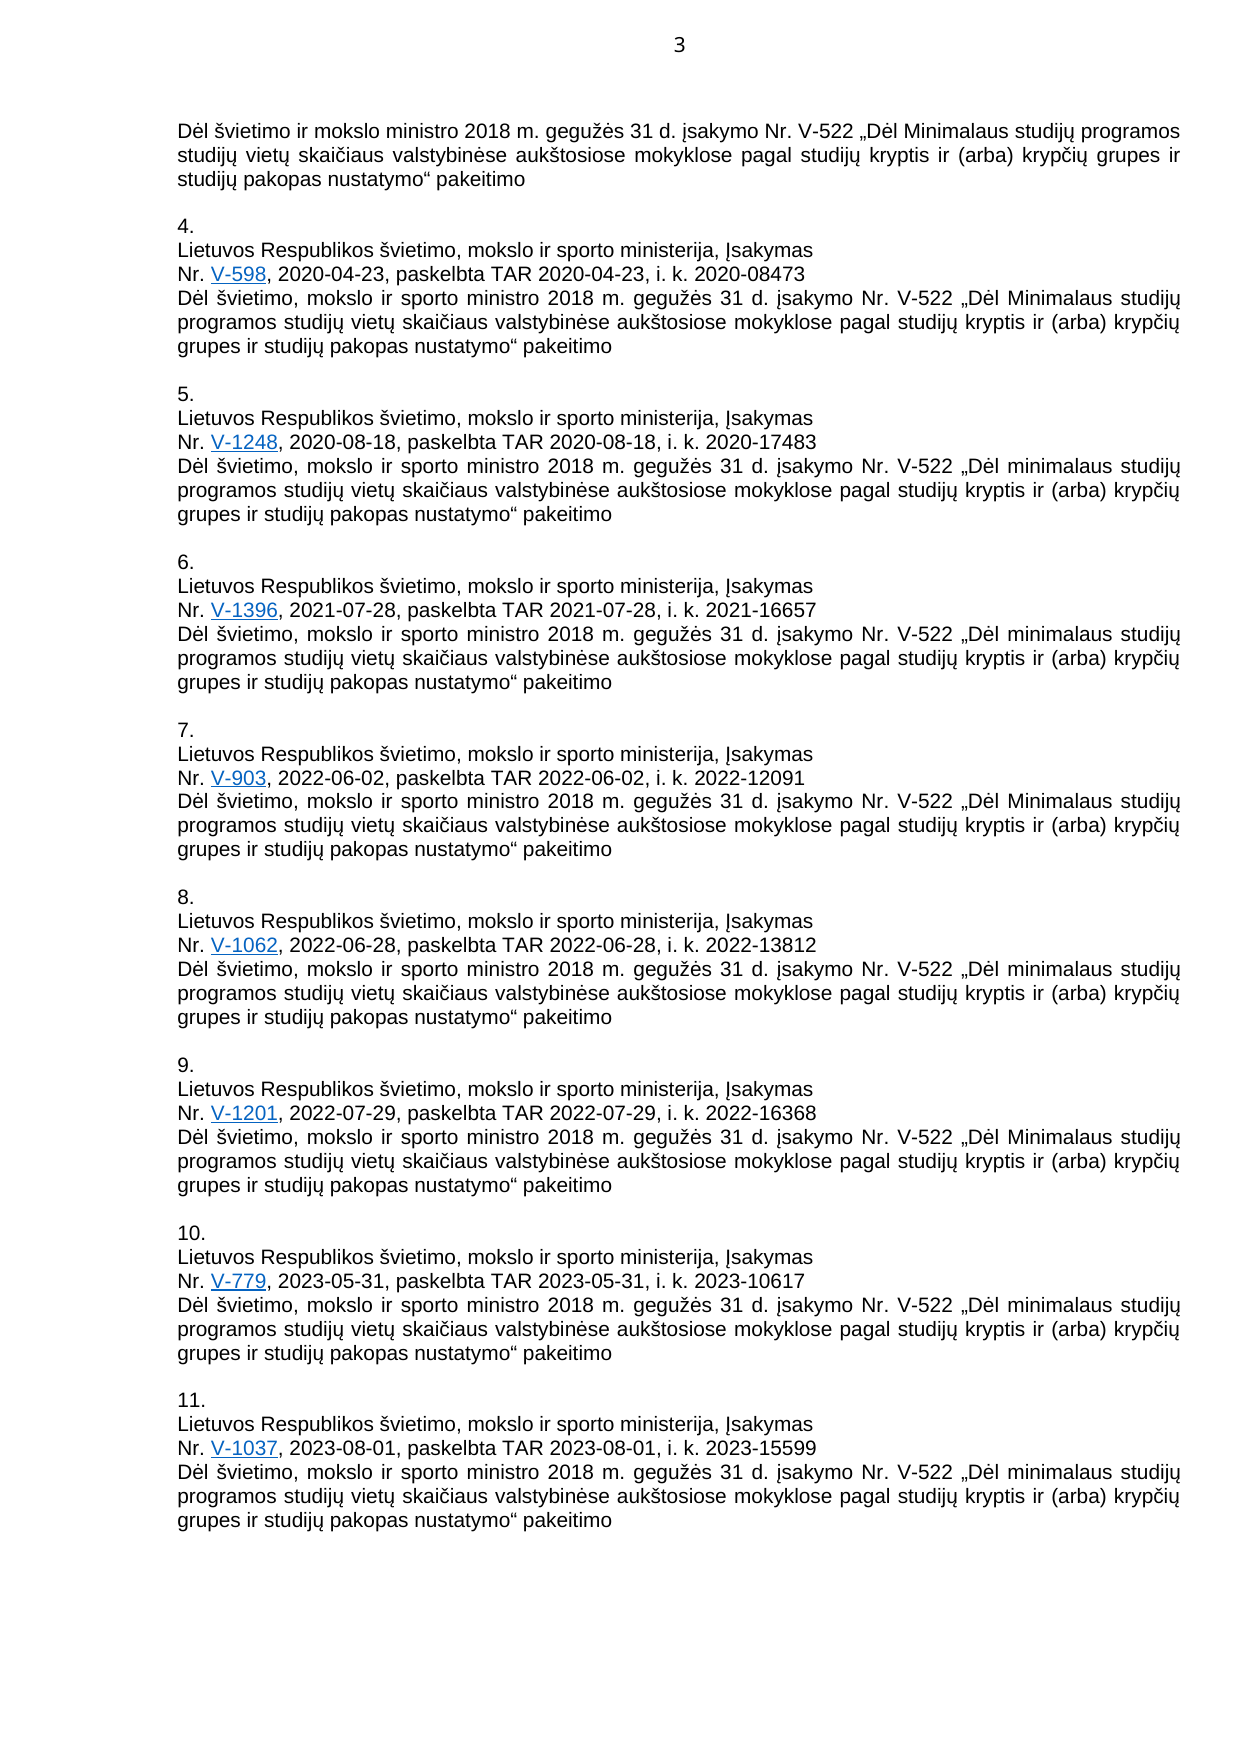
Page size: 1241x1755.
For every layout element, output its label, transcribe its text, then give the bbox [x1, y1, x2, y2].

text Dėl švietimo, mokslo ir sporto ministro 2018 m. gegužės 31 d. įsakymo Nr. V-522 „Dėl minimalaus studijų programos studijų vietų skaičiaus valstybinėse aukštosiose mokyklose pagal studijų kryptis ir (arba) krypčių grupes ir studijų pakopas nustatymo“ pakeitimo [177, 622, 1182, 693]
text Nr. V-1201, 2022-07-29, paskelbta TAR 2022-07-29, i. k. 2022-16368 [177, 1101, 1182, 1125]
text 11. [177, 1388, 1182, 1412]
text Dėl švietimo, mokslo ir sporto ministro 2018 m. gegužės 31 d. įsakymo Nr. V-522 „Dėl Minimalaus studijų programos studijų vietų skaičiaus valstybinėse aukštosiose mokyklose pagal studijų kryptis ir (arba) krypčių grupes ir studijų pakopas nustatymo“ pakeitimo [177, 286, 1182, 358]
text Lietuvos Respublikos švietimo, mokslo ir sporto ministerija, Įsakymas [177, 1412, 1182, 1436]
text Dėl švietimo, mokslo ir sporto ministro 2018 m. gegužės 31 d. įsakymo Nr. V-522 „Dėl minimalaus studijų programos studijų vietų skaičiaus valstybinėse aukštosiose mokyklose pagal studijų kryptis ir (arba) krypčių grupes ir studijų pakopas nustatymo“ pakeitimo [177, 1292, 1182, 1364]
text 7. [177, 717, 1182, 741]
text Nr. V-1248, 2020-08-18, paskelbta TAR 2020-08-18, i. k. 2020-17483 [177, 430, 1182, 454]
text 8. [177, 885, 1182, 909]
text Nr. V-779, 2023-05-31, paskelbta TAR 2023-05-31, i. k. 2023-10617 [177, 1268, 1182, 1292]
text Lietuvos Respublikos švietimo, mokslo ir sporto ministerija, Įsakymas [177, 406, 1182, 430]
text Lietuvos Respublikos švietimo, mokslo ir sporto ministerija, Įsakymas [177, 238, 1182, 262]
text Dėl švietimo, mokslo ir sporto ministro 2018 m. gegužės 31 d. įsakymo Nr. V-522 „Dėl Minimalaus studijų programos studijų vietų skaičiaus valstybinėse aukštosiose mokyklose pagal studijų kryptis ir (arba) krypčių grupes ir studijų pakopas nustatymo“ pakeitimo [177, 1125, 1182, 1197]
text Lietuvos Respublikos švietimo, mokslo ir sporto ministerija, Įsakymas [177, 1077, 1182, 1101]
text Nr. V-1396, 2021-07-28, paskelbta TAR 2021-07-28, i. k. 2021-16657 [177, 598, 1182, 622]
text Lietuvos Respublikos švietimo, mokslo ir sporto ministerija, Įsakymas [177, 909, 1182, 933]
text Dėl švietimo, mokslo ir sporto ministro 2018 m. gegužės 31 d. įsakymo Nr. V-522 „Dėl minimalaus studijų programos studijų vietų skaičiaus valstybinėse aukštosiose mokyklose pagal studijų kryptis ir (arba) krypčių grupes ir studijų pakopas nustatymo“ pakeitimo [177, 957, 1182, 1029]
text Lietuvos Respublikos švietimo, mokslo ir sporto ministerija, Įsakymas [177, 741, 1182, 765]
text 4. [177, 214, 1182, 238]
text Nr. V-598, 2020-04-23, paskelbta TAR 2020-04-23, i. k. 2020-08473 [177, 262, 1182, 286]
text Lietuvos Respublikos švietimo, mokslo ir sporto ministerija, Įsakymas [177, 1244, 1182, 1268]
text Lietuvos Respublikos švietimo, mokslo ir sporto ministerija, Įsakymas [177, 574, 1182, 598]
text 6. [177, 550, 1182, 574]
text Dėl švietimo ir mokslo ministro 2018 m. gegužės 31 d. įsakymo Nr. V-522 „Dėl Minimalaus studijų programos studijų vietų skaičiaus valstybinėse aukštosiose mokyklose pagal studijų kryptis ir (arba) krypčių grupes ir studijų pakopas nustatymo“ pakeitimo [177, 118, 1182, 190]
text Nr. V-1062, 2022-06-28, paskelbta TAR 2022-06-28, i. k. 2022-13812 [177, 933, 1182, 957]
text Nr. V-1037, 2023-08-01, paskelbta TAR 2023-08-01, i. k. 2023-15599 [177, 1436, 1182, 1460]
text Dėl švietimo, mokslo ir sporto ministro 2018 m. gegužės 31 d. įsakymo Nr. V-522 „Dėl minimalaus studijų programos studijų vietų skaičiaus valstybinėse aukštosiose mokyklose pagal studijų kryptis ir (arba) krypčių grupes ir studijų pakopas nustatymo“ pakeitimo [177, 454, 1182, 526]
text Nr. V-903, 2022-06-02, paskelbta TAR 2022-06-02, i. k. 2022-12091 [177, 765, 1182, 789]
text Dėl švietimo, mokslo ir sporto ministro 2018 m. gegužės 31 d. įsakymo Nr. V-522 „Dėl Minimalaus studijų programos studijų vietų skaičiaus valstybinėse aukštosiose mokyklose pagal studijų kryptis ir (arba) krypčių grupes ir studijų pakopas nustatymo“ pakeitimo [177, 789, 1182, 861]
text 5. [177, 382, 1182, 406]
text 9. [177, 1053, 1182, 1077]
text 10. [177, 1221, 1182, 1244]
text Dėl švietimo, mokslo ir sporto ministro 2018 m. gegužės 31 d. įsakymo Nr. V-522 „Dėl minimalaus studijų programos studijų vietų skaičiaus valstybinėse aukštosiose mokyklose pagal studijų kryptis ir (arba) krypčių grupes ir studijų pakopas nustatymo“ pakeitimo [177, 1460, 1182, 1532]
